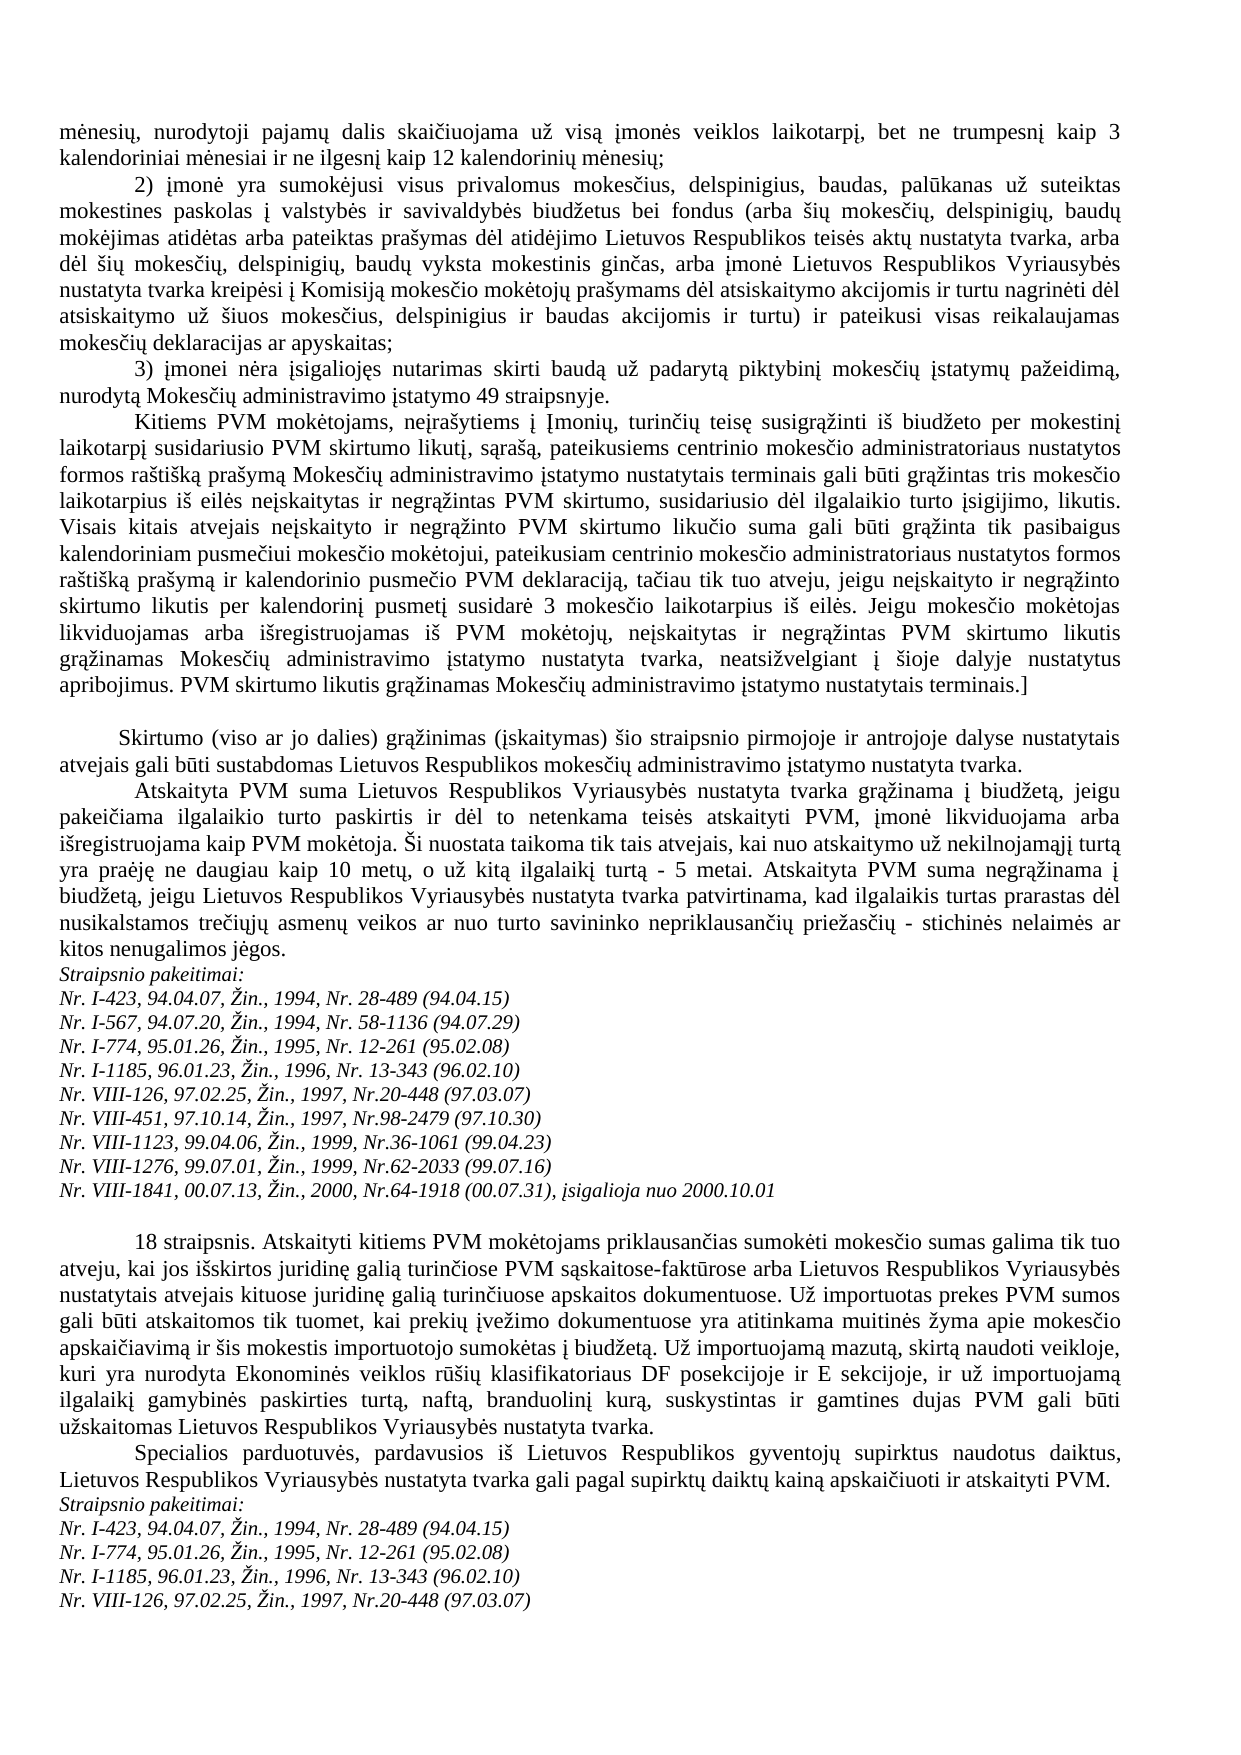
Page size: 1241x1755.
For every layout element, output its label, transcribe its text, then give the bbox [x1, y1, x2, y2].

text Straipsnio pakeitimai: [59, 961, 1122, 986]
text Nr. I-1185, 96.01.23, Žin., 1996, Nr. 13-343 (96.02.10) [59, 1564, 1122, 1588]
text Nr. VIII-126, 97.02.25, Žin., 1997, Nr.20-448 (97.03.07) [59, 1588, 1122, 1612]
text Skirtumo (viso ar jo dalies) grąžinimas (įskaitymas) šio straipsnio pirmojoje ir antrojoje dalyse nustatytais atvejais gali būti sustabdomas Lietuvos Respublikos mokesčių administravimo įstatymo nustatyta tvarka. [59, 724, 1122, 777]
text 18 straipsnis. Atskaityti kitiems PVM mokėtojams priklausančias sumokėti mokesčio sumas galima tik tuo atveju, kai jos išskirtos juridinę galią turinčiose PVM sąskaitose-faktūrose arba Lietuvos Respublikos Vyriausybės nustatytais atvejais kituose juridinę galią turinčiuose apskaitos dokumentuose. Už importuotas prekes PVM sumos gali būti atskaitomos tik tuomet, kai prekių įvežimo dokumentuose yra atitinkama muitinės žyma apie mokesčio apskaičiavimą ir šis mokestis importuotojo sumokėtas į biudžetą. Už importuojamą mazutą, skirtą naudoti veikloje, kuri yra nurodyta Ekonominės veiklos rūšių klasifikatoriaus DF posekcijoje ir E sekcijoje, ir už importuojamą ilgalaikį gamybinės paskirties turtą, naftą, branduolinį kurą, suskystintas ir gamtines dujas PVM gali būti užskaitomas Lietuvos Respublikos Vyriausybės nustatyta tvarka. [59, 1228, 1122, 1439]
text Specialios parduotuvės, pardavusios iš Lietuvos Respublikos gyventojų supirktus naudotus daiktus, Lietuvos Respublikos Vyriausybės nustatyta tvarka gali pagal supirktų daiktų kainą apskaičiuoti ir atskaityti PVM. [59, 1439, 1122, 1492]
text Nr. I-423, 94.04.07, Žin., 1994, Nr. 28-489 (94.04.15) [59, 1516, 1122, 1540]
text Nr. I-1185, 96.01.23, Žin., 1996, Nr. 13-343 (96.02.10) [59, 1058, 1122, 1082]
text Nr. VIII-1276, 99.07.01, Žin., 1999, Nr.62-2033 (99.07.16) [59, 1154, 1122, 1178]
text Nr. VIII-451, 97.10.14, Žin., 1997, Nr.98-2479 (97.10.30) [59, 1106, 1122, 1130]
text Nr. I-774, 95.01.26, Žin., 1995, Nr. 12-261 (95.02.08) [59, 1540, 1122, 1564]
text Nr. VIII-126, 97.02.25, Žin., 1997, Nr.20-448 (97.03.07) [59, 1082, 1122, 1106]
text Nr. VIII-1123, 99.04.06, Žin., 1999, Nr.36-1061 (99.04.23) [59, 1130, 1122, 1154]
text Kitiems PVM mokėtojams, neįrašytiems į Įmonių, turinčių teisę susigrąžinti iš biudžeto per mokestinį laikotarpį susidariusio PVM skirtumo likutį, sąrašą, pateikusiems centrinio mokesčio administratoriaus nustatytos formos raštišką prašymą Mokesčių administravimo įstatymo nustatytais terminais gali būti grąžintas tris mokesčio laikotarpius iš eilės neįskaitytas ir negrąžintas PVM skirtumo, susidariusio dėl ilgalaikio turto įsigijimo, likutis. Visais kitais atvejais neįskaityto ir negrąžinto PVM skirtumo likučio suma gali būti grąžinta tik pasibaigus kalendoriniam pusmečiui mokesčio mokėtojui, pateikusiam centrinio mokesčio administratoriaus nustatytos formos raštišką prašymą ir kalendorinio pusmečio PVM deklaraciją, tačiau tik tuo atveju, jeigu neįskaityto ir negrąžinto skirtumo likutis per kalendorinį pusmetį susidarė 3 mokesčio laikotarpius iš eilės. Jeigu mokesčio mokėtojas likviduojamas arba išregistruojamas iš PVM mokėtojų, neįskaitytas ir negrąžintas PVM skirtumo likutis grąžinamas Mokesčių administravimo įstatymo nustatyta tvarka, neatsižvelgiant į šioje dalyje nustatytus apribojimus. PVM skirtumo likutis grąžinamas Mokesčių administravimo įstatymo nustatytais terminais.] [59, 408, 1122, 698]
text 2) įmonė yra sumokėjusi visus privalomus mokesčius, delspinigius, baudas, palūkanas už suteiktas mokestines paskolas į valstybės ir savivaldybės biudžetus bei fondus (arba šių mokesčių, delspinigių, baudų mokėjimas atidėtas arba pateiktas prašymas dėl atidėjimo Lietuvos Respublikos teisės aktų nustatyta tvarka, arba dėl šių mokesčių, delspinigių, baudų vyksta mokestinis ginčas, arba įmonė Lietuvos Respublikos Vyriausybės nustatyta tvarka kreipėsi į Komisiją mokesčio mokėtojų prašymams dėl atsiskaitymo akcijomis ir turtu nagrinėti dėl atsiskaitymo už šiuos mokesčius, delspinigius ir baudas akcijomis ir turtu) ir pateikusi visas reikalaujamas mokesčių deklaracijas ar apyskaitas; [59, 171, 1122, 355]
text Nr. I-423, 94.04.07, Žin., 1994, Nr. 28-489 (94.04.15) [59, 986, 1122, 1009]
text Nr. I-567, 94.07.20, Žin., 1994, Nr. 58-1136 (94.07.29) [59, 1009, 1122, 1034]
text 3) įmonei nėra įsigaliojęs nutarimas skirti baudą už padarytą piktybinį mokesčių įstatymų pažeidimą, nurodytą Mokesčių administravimo įstatymo 49 straipsnyje. [59, 355, 1122, 408]
text Nr. VIII-1841, 00.07.13, Žin., 2000, Nr.64-1918 (00.07.31), įsigalioja nuo 2000.10.01 [59, 1178, 1122, 1202]
text Atskaityta PVM suma Lietuvos Respublikos Vyriausybės nustatyta tvarka grąžinama į biudžetą, jeigu pakeičiama ilgalaikio turto paskirtis ir dėl to netenkama teisės atskaityti PVM, įmonė likviduojama arba išregistruojama kaip PVM mokėtoja. Ši nuostata taikoma tik tais atvejais, kai nuo atskaitymo už nekilnojamąjį turtą yra praėję ne daugiau kaip 10 metų, o už kitą ilgalaikį turtą - 5 metai. Atskaityta PVM suma negrąžinama į biudžetą, jeigu Lietuvos Respublikos Vyriausybės nustatyta tvarka patvirtinama, kad ilgalaikis turtas prarastas dėl nusikalstamos trečiųjų asmenų veikos ar nuo turto savininko nepriklausančių priežasčių - stichinės nelaimės ar kitos nenugalimos jėgos. [59, 777, 1122, 961]
text Nr. I-774, 95.01.26, Žin., 1995, Nr. 12-261 (95.02.08) [59, 1034, 1122, 1058]
text Straipsnio pakeitimai: [59, 1492, 1122, 1516]
text mėnesių, nurodytoji pajamų dalis skaičiuojama už visą įmonės veiklos laikotarpį, bet ne trumpesnį kaip 3 kalendoriniai mėnesiai ir ne ilgesnį kaip 12 kalendorinių mėnesių; [59, 118, 1122, 171]
